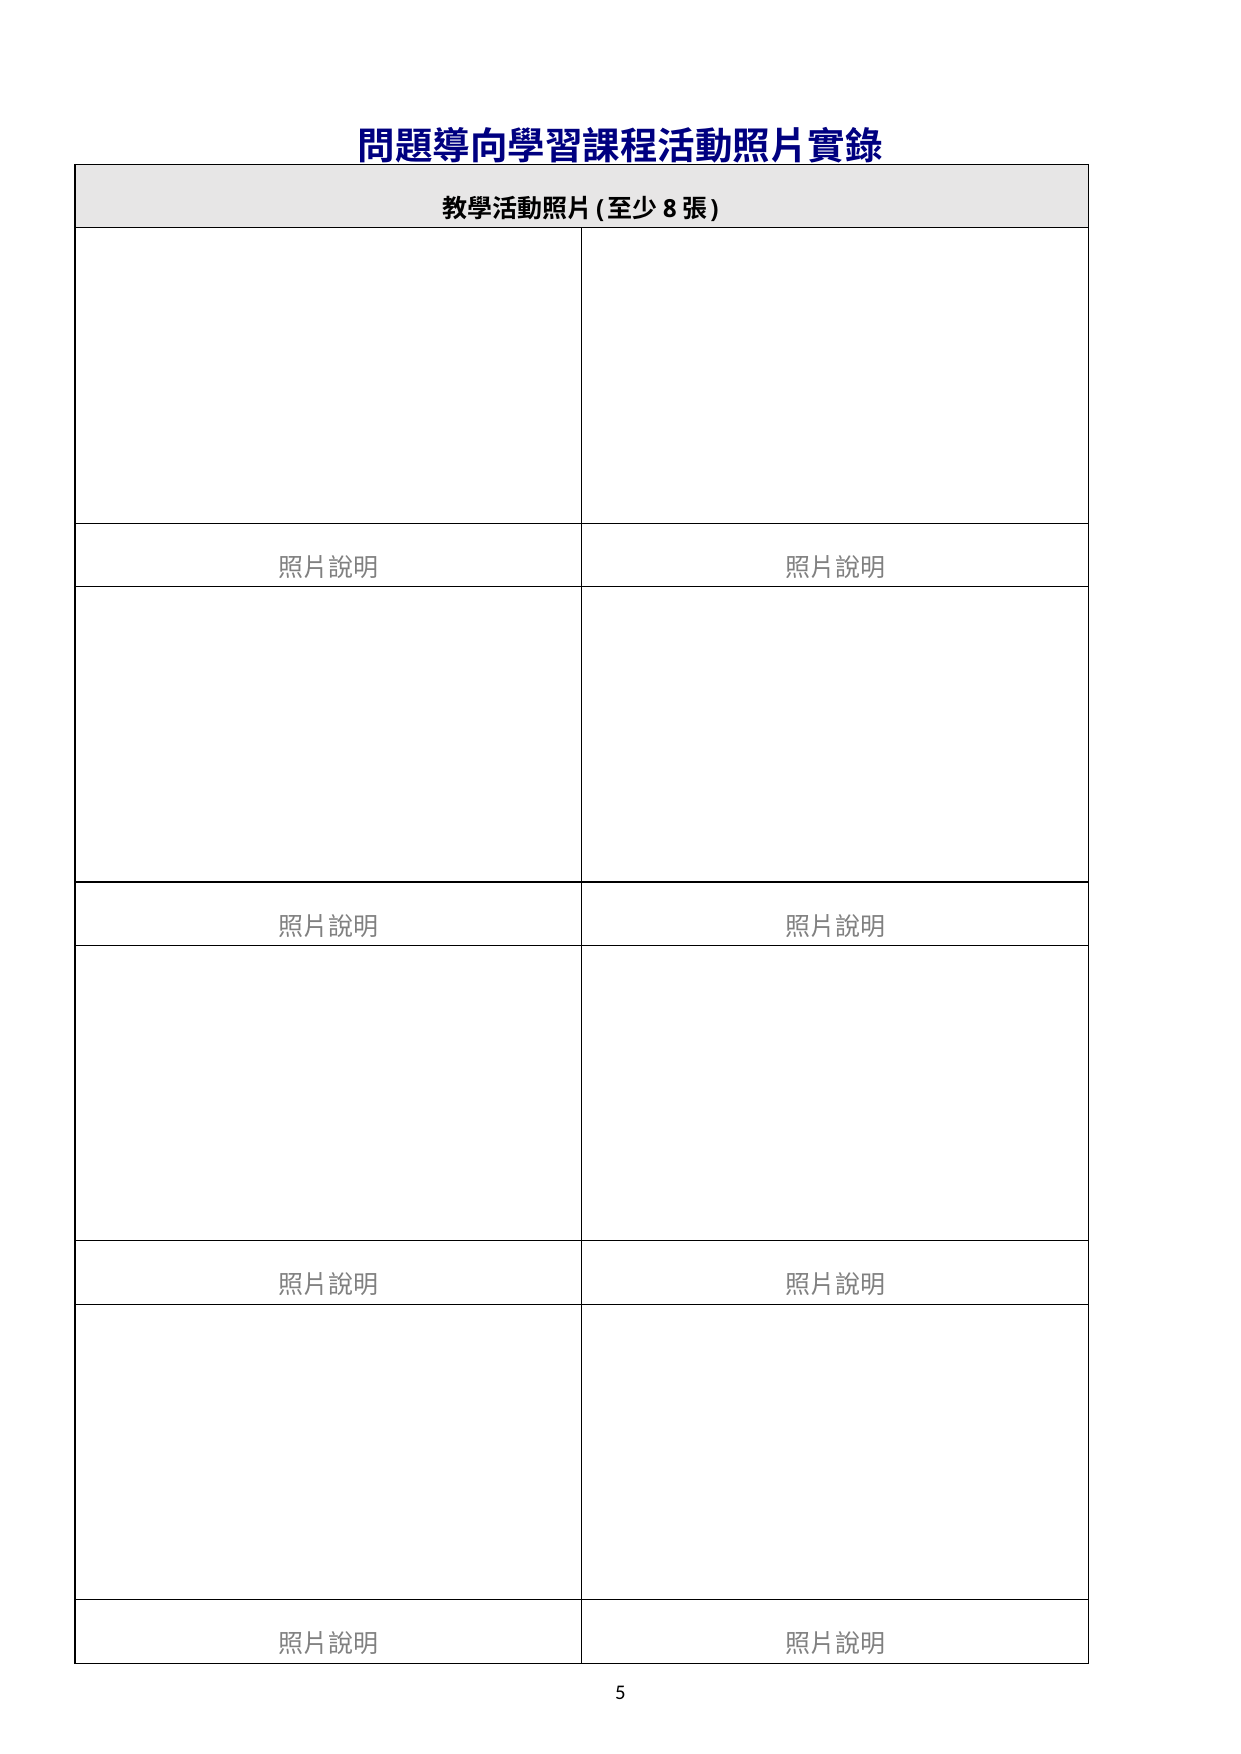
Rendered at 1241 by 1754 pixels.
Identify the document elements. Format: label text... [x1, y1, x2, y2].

table_cell [582, 587, 1088, 881]
table_cell [582, 228, 1088, 523]
table_cell [582, 946, 1088, 1240]
text 問題導向學習課程活動照片實錄 [75, 101, 1165, 164]
table_header 教學活動照片(至少8張) [76, 165, 1088, 227]
table_cell [76, 228, 581, 523]
table_cell 照片說明 [76, 883, 581, 945]
table_cell [76, 1305, 581, 1599]
table_cell 照片說明 [582, 883, 1088, 945]
table_cell 照片說明 [582, 524, 1088, 586]
table_cell [76, 946, 581, 1240]
table_cell 照片說明 [76, 1241, 581, 1304]
table_cell [582, 1305, 1088, 1599]
table_cell 照片說明 [76, 524, 581, 586]
table_cell 照片說明 [582, 1600, 1088, 1663]
table_cell [76, 587, 581, 881]
table_cell 照片說明 [76, 1600, 581, 1663]
table_cell 照片說明 [582, 1241, 1088, 1304]
